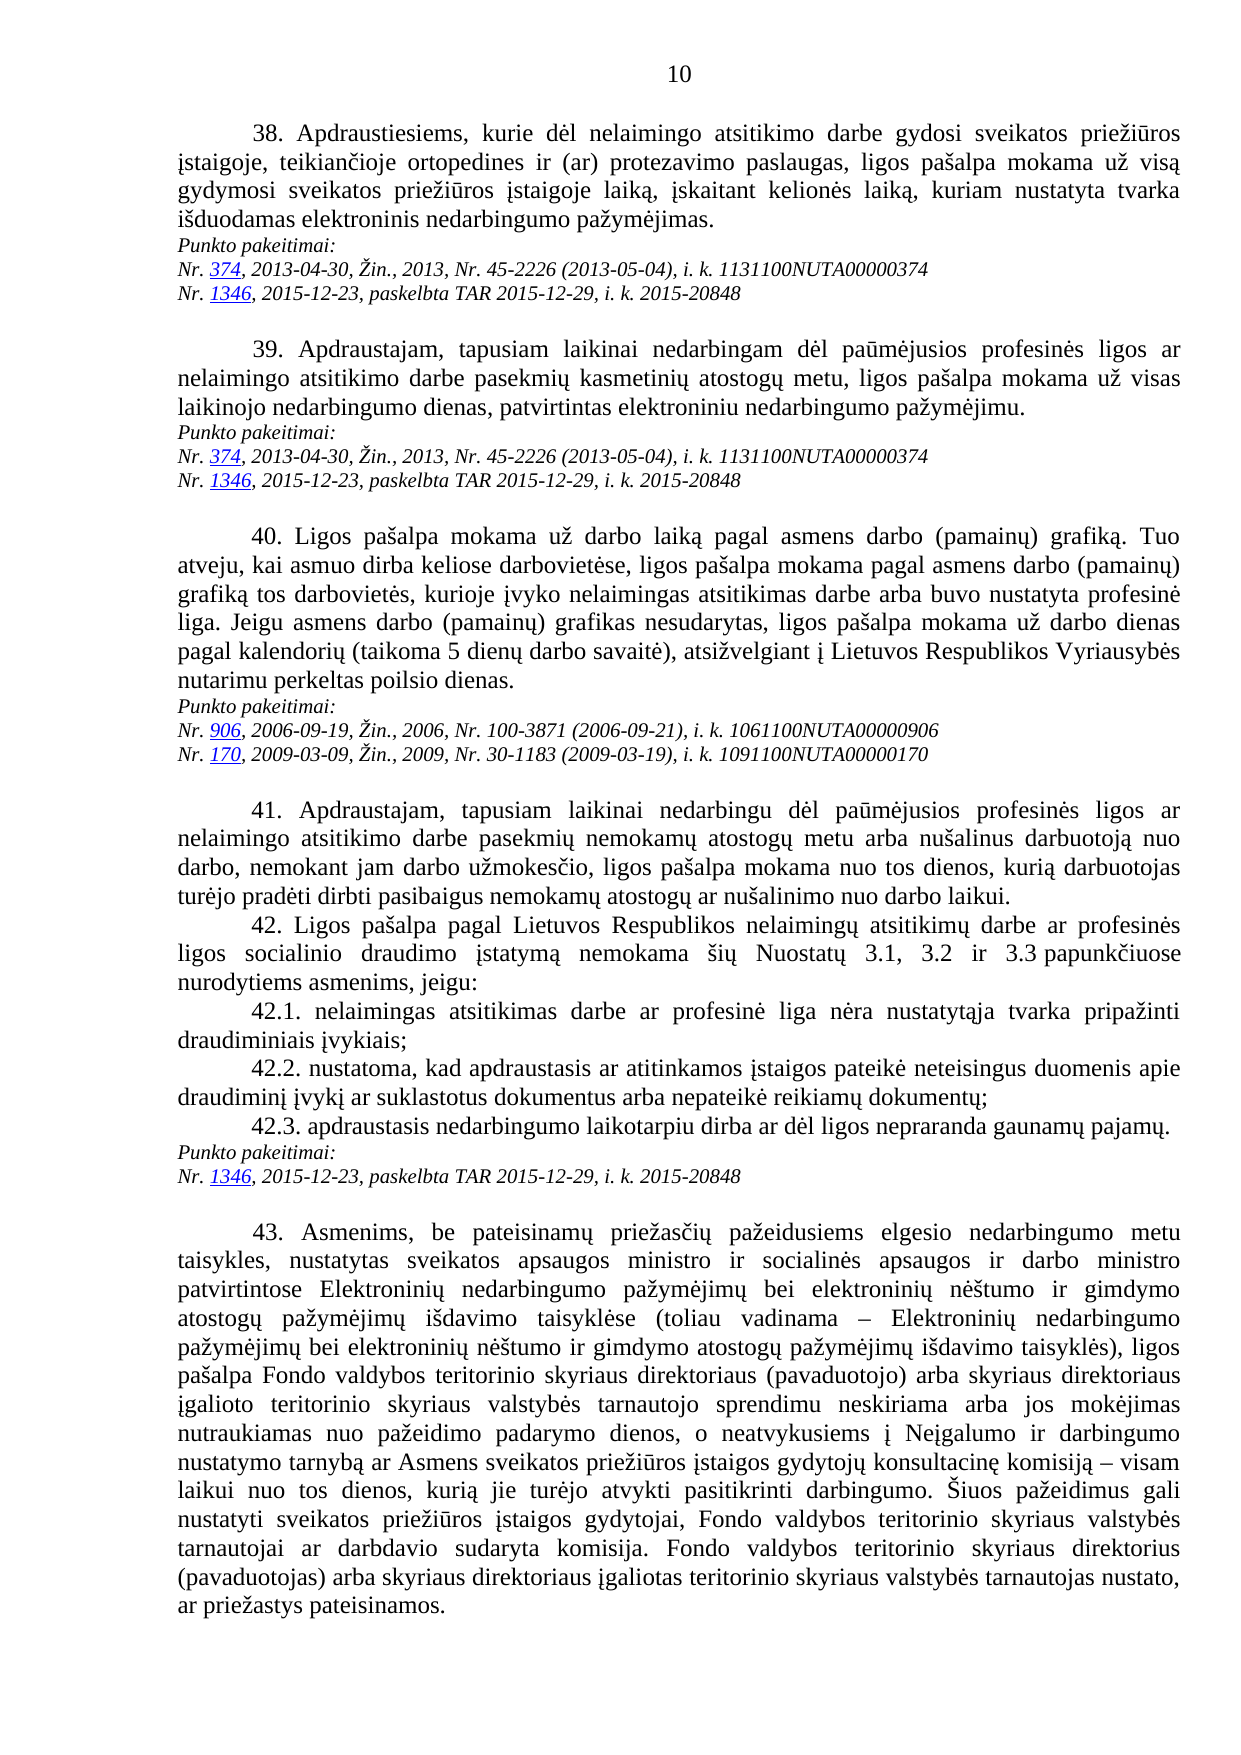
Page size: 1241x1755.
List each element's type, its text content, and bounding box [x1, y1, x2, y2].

text Nr. 1346, 2015-12-23, paskelbta TAR 2015-12-29, i. k. 2015-20848 [177, 281, 1181, 305]
text Nr. 1346, 2015-12-23, paskelbta TAR 2015-12-29, i. k. 2015-20848 [177, 468, 1181, 492]
text 39. Apdraustajam, tapusiam laikinai nedarbingam dėl paūmėjusios profesinės ligos ar nelaimingo atsitikimo darbe pasekmių kasmetinių atostogų metu, ligos pašalpa mokama už visas laikinojo nedarbingumo dienas, patvirtintas elektroniniu nedarbingumo pažymėjimu. [177, 334, 1181, 420]
text 42.3. apdraustasis nedarbingumo laikotarpiu dirba ar dėl ligos nepraranda gaunamų pajamų. [177, 1111, 1181, 1140]
text Punkto pakeitimai: [177, 420, 1181, 444]
text 38. Apdraustiesiems, kurie dėl nelaimingo atsitikimo darbe gydosi sveikatos priežiūros įstaigoje, teikiančioje ortopedines ir (ar) protezavimo paslaugas, ligos pašalpa mokama už visą gydymosi sveikatos priežiūros įstaigoje laiką, įskaitant kelionės laiką, kuriam nustatyta tvarka išduodamas elektroninis nedarbingumo pažymėjimas. [177, 118, 1181, 233]
text 40. Ligos pašalpa mokama už darbo laiką pagal asmens darbo (pamainų) grafiką. Tuo atveju, kai asmuo dirba keliose darbovietėse, ligos pašalpa mokama pagal asmens darbo (pamainų) grafiką tos darbovietės, kurioje įvyko nelaimingas atsitikimas darbe arba buvo nustatyta profesinė liga. Jeigu asmens darbo (pamainų) grafikas nesudarytas, ligos pašalpa mokama už darbo dienas pagal kalendorių (taikoma 5 dienų darbo savaitė), atsižvelgiant į Lietuvos Respublikos Vyriausybės nutarimu perkeltas poilsio dienas. [177, 521, 1181, 694]
text Punkto pakeitimai: [177, 1140, 1181, 1164]
text Nr. 1346, 2015-12-23, paskelbta TAR 2015-12-29, i. k. 2015-20848 [177, 1164, 1181, 1188]
text Nr. 170, 2009-03-09, Žin., 2009, Nr. 30-1183 (2009-03-19), i. k. 1091100NUTA00000170 [177, 742, 1181, 766]
text 42.1. nelaimingas atsitikimas darbe ar profesinė liga nėra nustatytąja tvarka pripažinti draudiminiais įvykiais; [177, 996, 1181, 1053]
text Punkto pakeitimai: [177, 233, 1181, 257]
text 41. Apdraustajam, tapusiam laikinai nedarbingu dėl paūmėjusios profesinės ligos ar nelaimingo atsitikimo darbe pasekmių nemokamų atostogų metu arba nušalinus darbuotoją nuo darbo, nemokant jam darbo užmokesčio, ligos pašalpa mokama nuo tos dienos, kurią darbuotojas turėjo pradėti dirbti pasibaigus nemokamų atostogų ar nušalinimo nuo darbo laikui. [177, 795, 1181, 910]
text 42.2. nustatoma, kad apdraustasis ar atitinkamos įstaigos pateikė neteisingus duomenis apie draudiminį įvykį ar suklastotus dokumentus arba nepateikė reikiamų dokumentų; [177, 1053, 1181, 1111]
text 42. Ligos pašalpa pagal Lietuvos Respublikos nelaimingų atsitikimų darbe ar profesinės ligos socialinio draudimo įstatymą nemokama šių Nuostatų 3.1, 3.2 ir 3.3 papunkčiuose nurodytiems asmenims, jeigu: [177, 910, 1181, 996]
text Nr. 906, 2006-09-19, Žin., 2006, Nr. 100-3871 (2006-09-21), i. k. 1061100NUTA00000906 [177, 718, 1181, 742]
text Nr. 374, 2013-04-30, Žin., 2013, Nr. 45-2226 (2013-05-04), i. k. 1131100NUTA00000374 [177, 257, 1181, 281]
text Nr. 374, 2013-04-30, Žin., 2013, Nr. 45-2226 (2013-05-04), i. k. 1131100NUTA00000374 [177, 444, 1181, 468]
text Punkto pakeitimai: [177, 694, 1181, 718]
text 43. Asmenims, be pateisinamų priežasčių pažeidusiems elgesio nedarbingumo metu taisykles, nustatytas sveikatos apsaugos ministro ir socialinės apsaugos ir darbo ministro patvirtintose Elektroninių nedarbingumo pažymėjimų bei elektroninių nėštumo ir gimdymo atostogų pažymėjimų išdavimo taisyklėse (toliau vadinama – Elektroninių nedarbingumo pažymėjimų bei elektroninių nėštumo ir gimdymo atostogų pažymėjimų išdavimo taisyklės), ligos pašalpa Fondo valdybos teritorinio skyriaus direktoriaus (pavaduotojo) arba skyriaus direktoriaus įgalioto teritorinio skyriaus valstybės tarnautojo sprendimu neskiriama arba jos mokėjimas nutraukiamas nuo pažeidimo padarymo dienos, o neatvykusiems į Neįgalumo ir darbingumo nustatymo tarnybą ar Asmens sveikatos priežiūros įstaigos gydytojų konsultacinę komisiją – visam laikui nuo tos dienos, kurią jie turėjo atvykti pasitikrinti darbingumo. Šiuos pažeidimus gali nustatyti sveikatos priežiūros įstaigos gydytojai, Fondo valdybos teritorinio skyriaus valstybės tarnautojai ar darbdavio sudaryta komisija. Fondo valdybos teritorinio skyriaus direktorius (pavaduotojas) arba skyriaus direktoriaus įgaliotas teritorinio skyriaus valstybės tarnautojas nustato, ar priežastys pateisinamos. [177, 1217, 1181, 1619]
